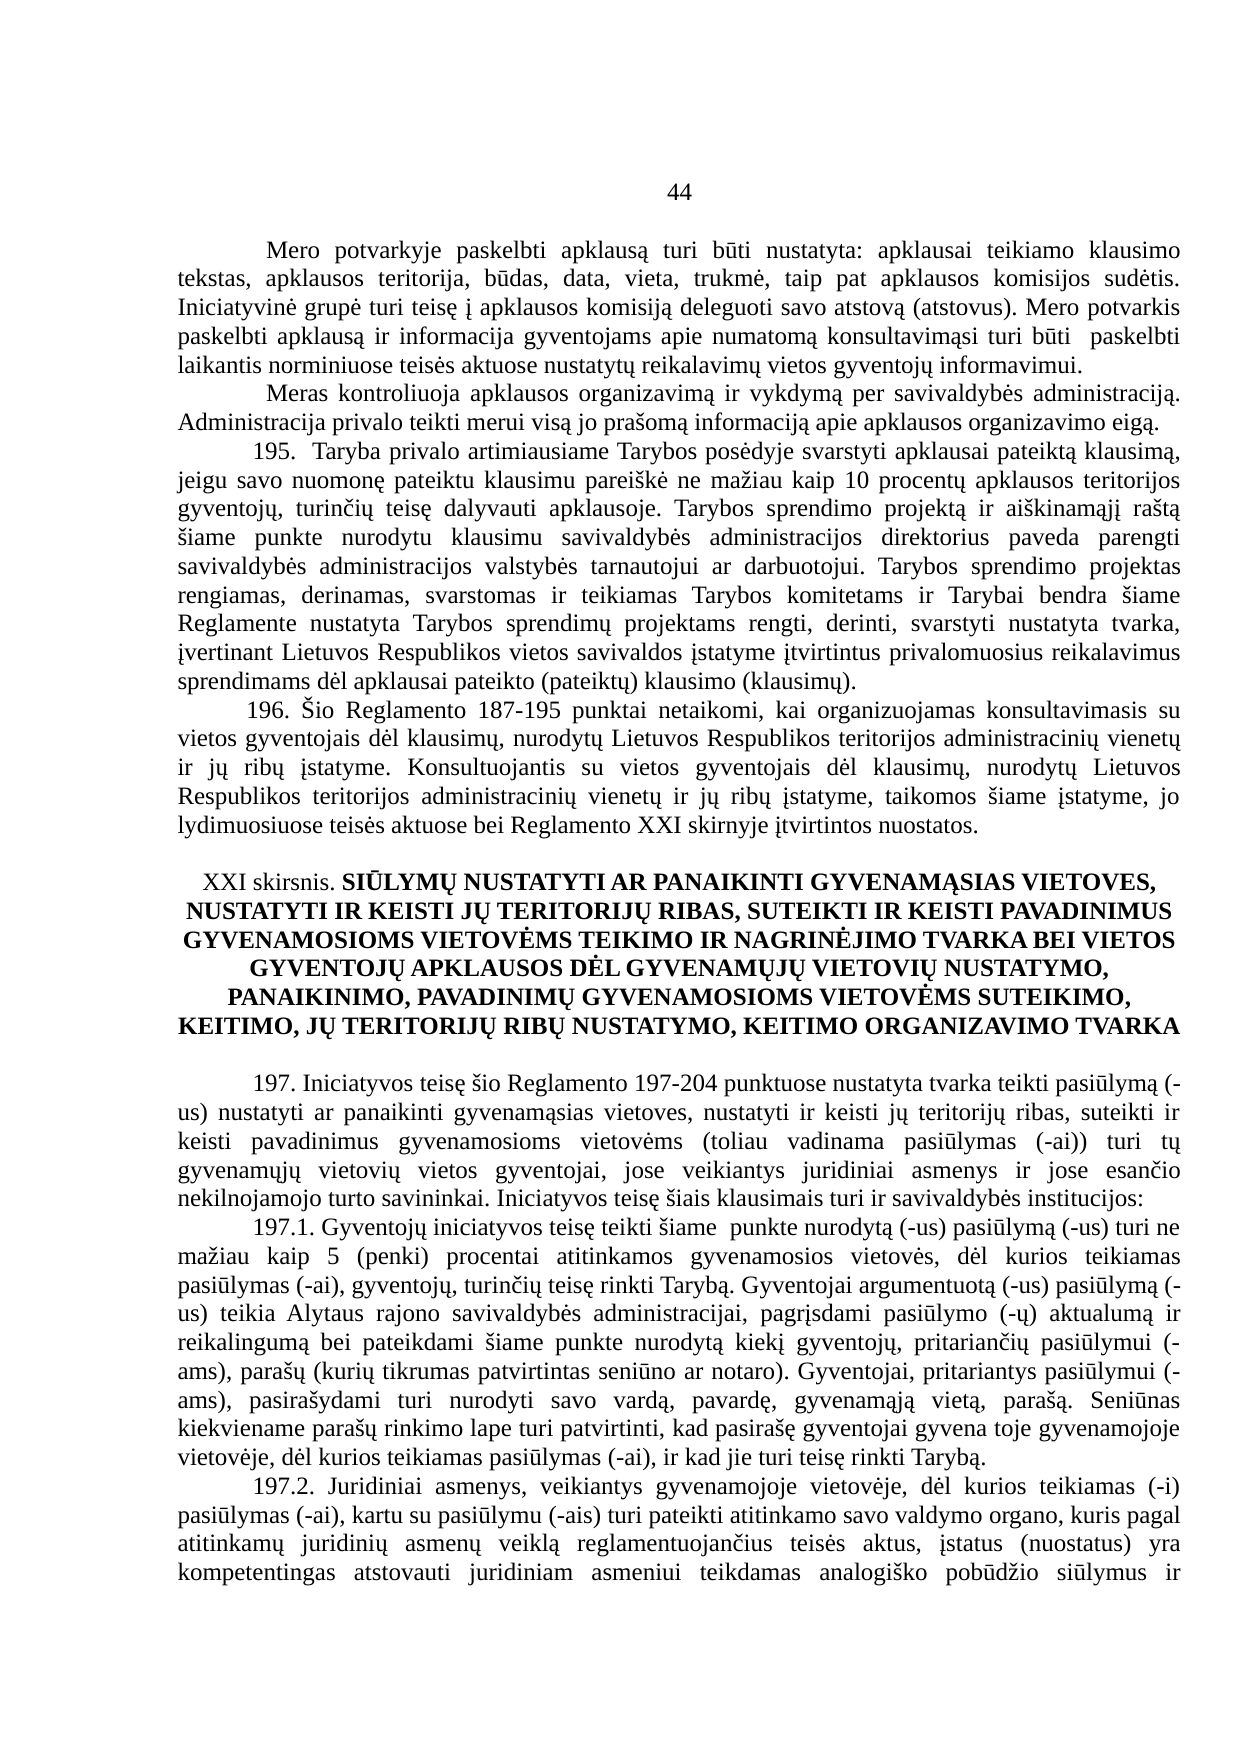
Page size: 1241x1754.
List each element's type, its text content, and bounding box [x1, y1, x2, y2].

text Mero potvarkyje paskelbti apklausą turi būti nustatyta: apklausai teikiamo klausimo tekstas, apklausos teritorija, būdas, data, vieta, trukmė, taip pat apklausos komisijos sudėtis. Iniciatyvinė grupė turi teisę į apklausos komisiją deleguoti savo atstovą (atstovus). Mero potvarkis paskelbti apklausą ir informacija gyventojams apie numatomą konsultavimąsi turi būti paskelbti laikantis norminiuose teisės aktuose nustatytų reikalavimų vietos gyventojų informavimui. [177, 235, 1181, 378]
text 197.2. Juridiniai asmenys, veikiantys gyvenamojoje vietovėje, dėl kurios teikiamas (-i) pasiūlymas (-ai), kartu su pasiūlymu (-ais) turi pateikti atitinkamo savo valdymo organo, kuris pagal atitinkamų juridinių asmenų veiklą reglamentuojančius teisės aktus, įstatus (nuostatus) yra kompetentingas atstovauti juridiniam asmeniui teikdamas analogiško pobūdžio siūlymus ir [177, 1471, 1181, 1586]
text 195. Taryba privalo artimiausiame Tarybos posėdyje svarstyti apklausai pateiktą klausimą, jeigu savo nuomonę pateiktu klausimu pareiškė ne mažiau kaip 10 procentų apklausos teritorijos gyventojų, turinčių teisę dalyvauti apklausoje. Tarybos sprendimo projektą ir aiškinamąjį raštą šiame punkte nurodytu klausimu savivaldybės administracijos direktorius paveda parengti savivaldybės administracijos valstybės tarnautojui ar darbuotojui. Tarybos sprendimo projektas rengiamas, derinamas, svarstomas ir teikiamas Tarybos komitetams ir Tarybai bendra šiame Reglamente nustatyta Tarybos sprendimų projektams rengti, derinti, svarstyti nustatyta tvarka, įvertinant Lietuvos Respublikos vietos savivaldos įstatyme įtvirtintus privalomuosius reikalavimus sprendimams dėl apklausai pateikto (pateiktų) klausimo (klausimų). [177, 436, 1181, 695]
text XXI skirsnis. SIŪLYMŲ NUSTATYTI AR PANAIKINTI GYVENAMĄSIAS VIETOVES, NUSTATYTI IR KEISTI JŲ TERITORIJŲ RIBAS, SUTEIKTI IR KEISTI PAVADINIMUS GYVENAMOSIOMS VIETOVĖMS TEIKIMO IR NAGRINĖJIMO TVARKA BEI VIETOS GYVENTOJŲ APKLAUSOS DĖL GYVENAMŲJŲ VIETOVIŲ NUSTATYMO, PANAIKINIMO, PAVADINIMŲ GYVENAMOSIOMS VIETOVĖMS SUTEIKIMO, KEITIMO, JŲ TERITORIJŲ RIBŲ NUSTATYMO, KEITIMO ORGANIZAVIMO TVARKA [177, 867, 1181, 1040]
text Meras kontroliuoja apklausos organizavimą ir vykdymą per savivaldybės administraciją. Administracija privalo teikti merui visą jo prašomą informaciją apie apklausos organizavimo eigą. [177, 378, 1181, 436]
text 197. Iniciatyvos teisę šio Reglamento 197-204 punktuose nustatyta tvarka teikti pasiūlymą (-us) nustatyti ar panaikinti gyvenamąsias vietoves, nustatyti ir keisti jų teritorijų ribas, suteikti ir keisti pavadinimus gyvenamosioms vietovėms (toliau vadinama pasiūlymas (-ai)) turi tų gyvenamųjų vietovių vietos gyventojai, jose veikiantys juridiniai asmenys ir jose esančio nekilnojamojo turto savininkai. Iniciatyvos teisę šiais klausimais turi ir savivaldybės institucijos: [177, 1068, 1181, 1212]
text 197.1. Gyventojų iniciatyvos teisę teikti šiame punkte nurodytą (-us) pasiūlymą (-us) turi ne mažiau kaip 5 (penki) procentai atitinkamos gyvenamosios vietovės, dėl kurios teikiamas pasiūlymas (-ai), gyventojų, turinčių teisę rinkti Tarybą. Gyventojai argumentuotą (-us) pasiūlymą (-us) teikia Alytaus rajono savivaldybės administracijai, pagrįsdami pasiūlymo (-ų) aktualumą ir reikalingumą bei pateikdami šiame punkte nurodytą kiekį gyventojų, pritariančių pasiūlymui (-ams), parašų (kurių tikrumas patvirtintas seniūno ar notaro). Gyventojai, pritariantys pasiūlymui (-ams), pasirašydami turi nurodyti savo vardą, pavardę, gyvenamąją vietą, parašą. Seniūnas kiekviename parašų rinkimo lape turi patvirtinti, kad pasirašę gyventojai gyvena toje gyvenamojoje vietovėje, dėl kurios teikiamas pasiūlymas (-ai), ir kad jie turi teisę rinkti Tarybą. [177, 1212, 1181, 1471]
text 196. Šio Reglamento 187-195 punktai netaikomi, kai organizuojamas konsultavimasis su vietos gyventojais dėl klausimų, nurodytų Lietuvos Respublikos teritorijos administracinių vienetų ir jų ribų įstatyme. Konsultuojantis su vietos gyventojais dėl klausimų, nurodytų Lietuvos Respublikos teritorijos administracinių vienetų ir jų ribų įstatyme, taikomos šiame įstatyme, jo lydimuosiuose teisės aktuose bei Reglamento XXI skirnyje įtvirtintos nuostatos. [177, 695, 1181, 838]
